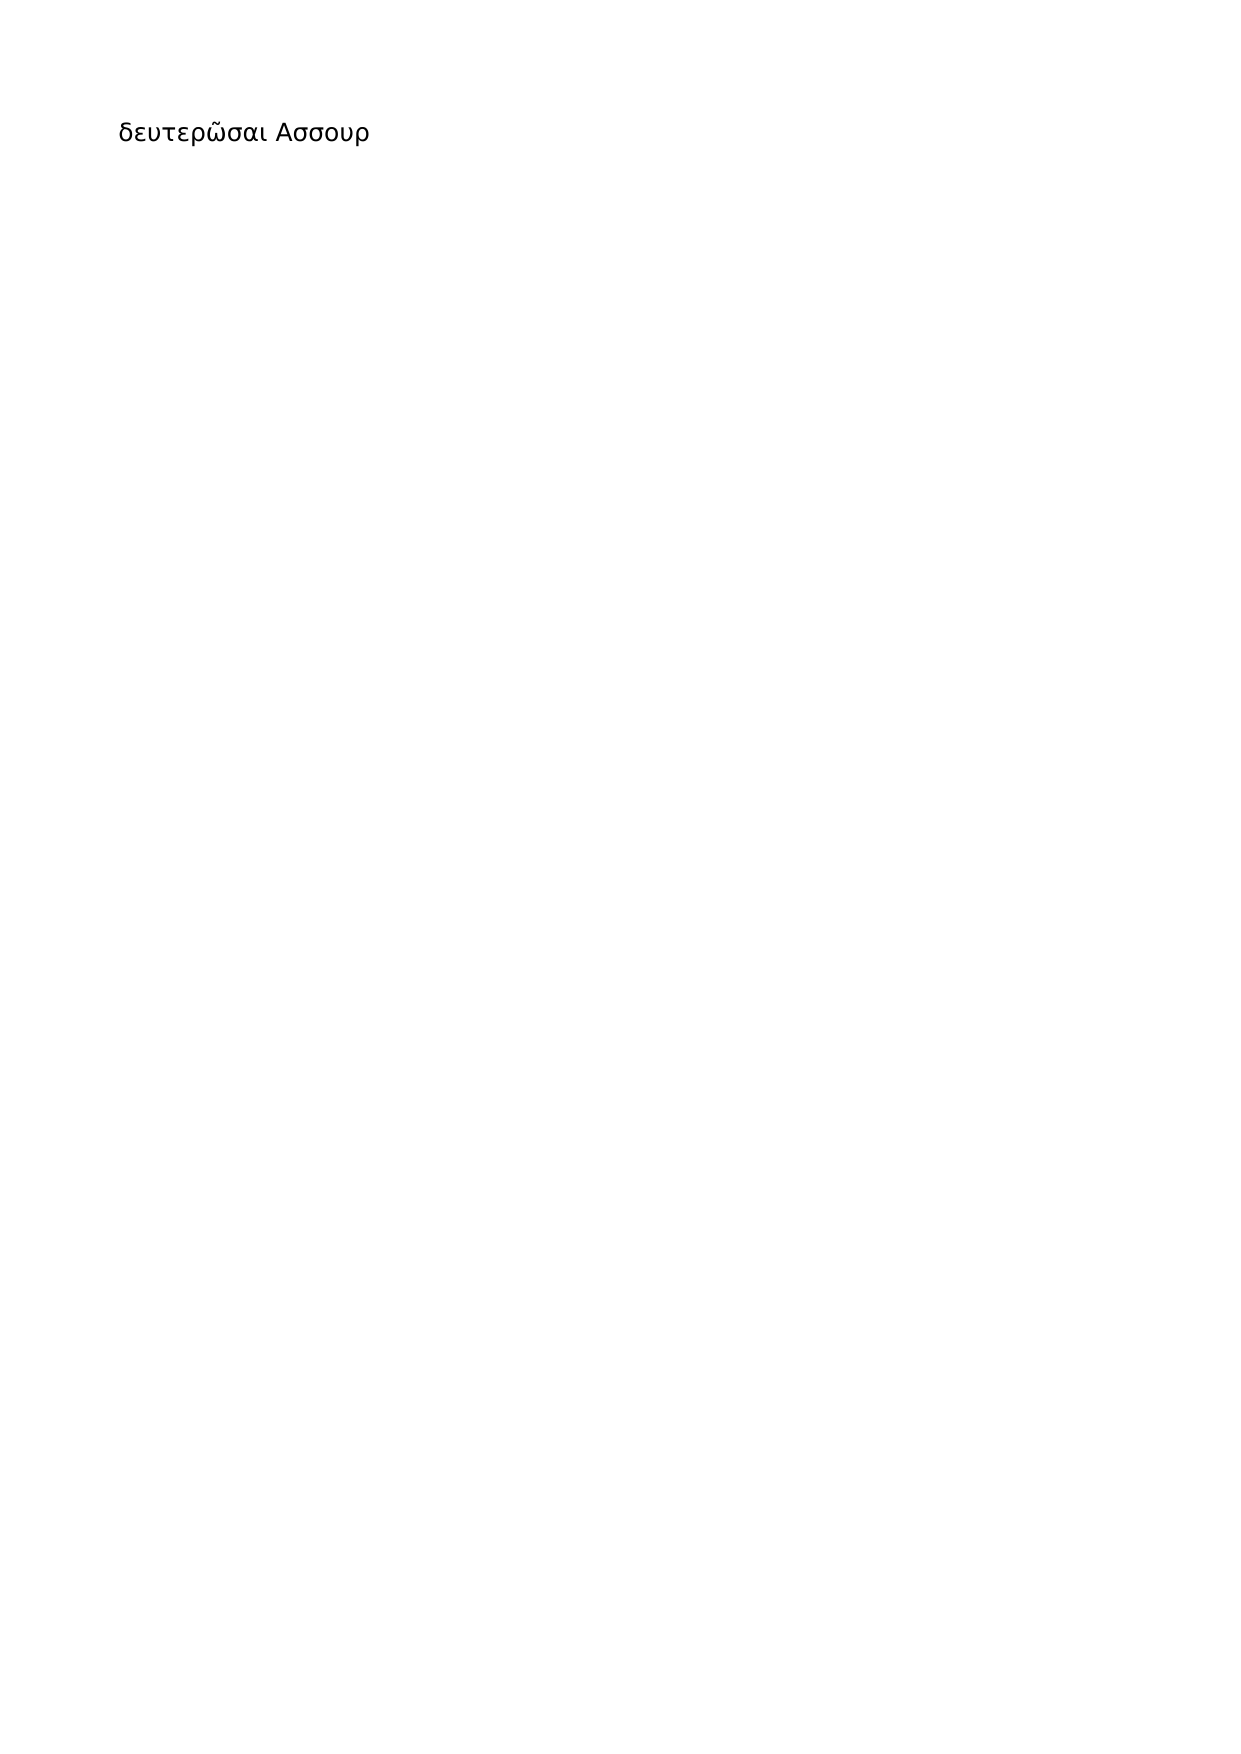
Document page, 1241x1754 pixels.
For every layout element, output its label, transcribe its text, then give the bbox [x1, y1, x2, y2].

text δευτερῶσαι Ασσουρ [118, 118, 1122, 147]
